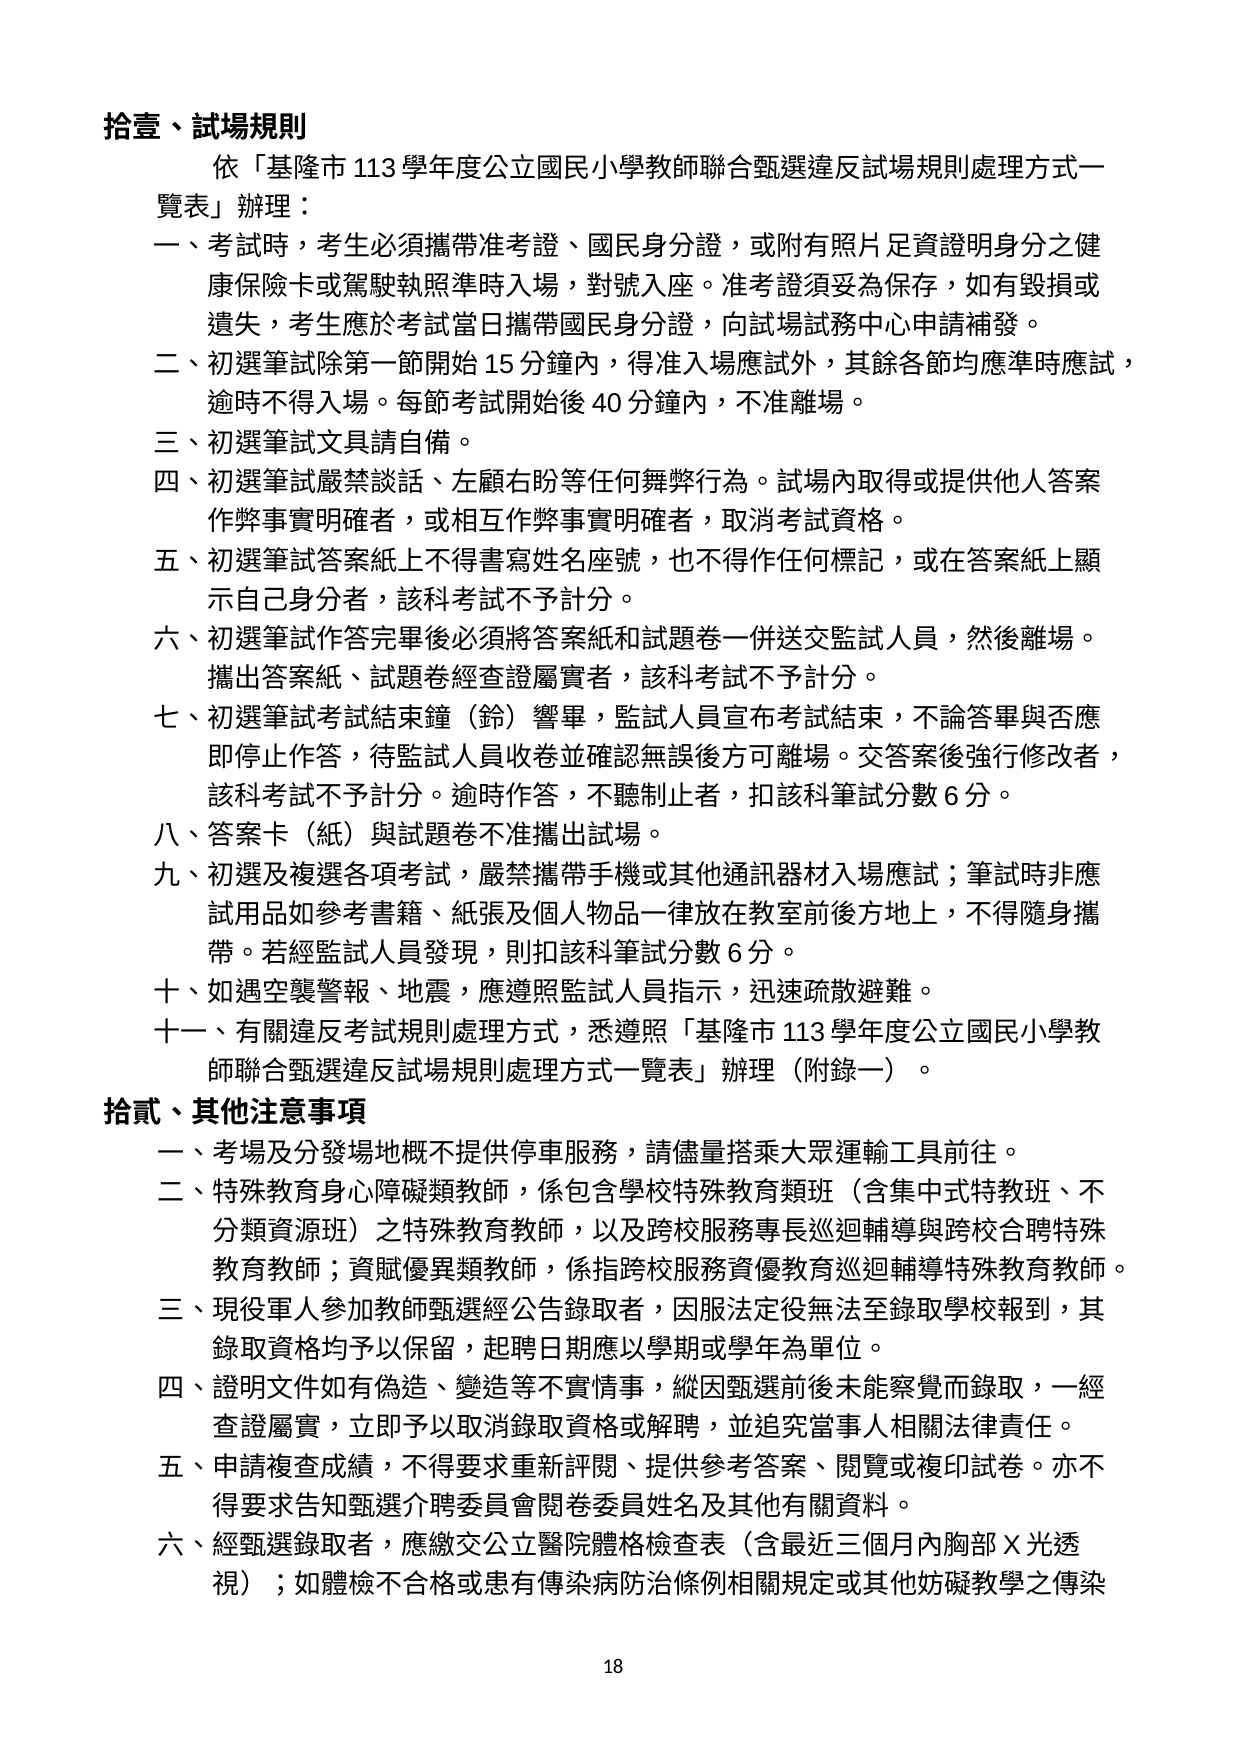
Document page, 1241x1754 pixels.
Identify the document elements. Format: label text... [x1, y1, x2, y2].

text 三、初選筆試文具請自備。 [153, 421, 1122, 460]
text 一、考試時，考生必須攜帶准考證、國民身分證，或附有照片足資證明身分之健康保險卡或駕駛執照準時入場，對號入座。准考證須妥為保存，如有毀損或遺失，考生應於考試當日攜帶國民身分證，向試場試務中心申請補發。 [153, 224, 1122, 342]
text 九、初選及複選各項考試，嚴禁攜帶手機或其他通訊器材入場應試；筆試時非應試用品如參考書籍、紙張及個人物品一律放在教室前後方地上，不得隨身攜帶。若經監試人員發現，則扣該科筆試分數6分。 [153, 853, 1122, 970]
text 七、初選筆試考試結束鐘（鈴）響畢，監試人員宣布考試結束，不論答畢與否應即停止作答，待監試人員收卷並確認無誤後方可離場。交答案後強行修改者，該科考試不予計分。逾時作答，不聽制止者，扣該科筆試分數6分。 [153, 696, 1122, 813]
text 六、初選筆試作答完畢後必須將答案紙和試題卷一併送交監試人員，然後離場。攜出答案紙、試題卷經查證屬實者，該科考試不予計分。 [153, 617, 1122, 696]
text 十一、有關違反考試規則處理方式，悉遵照「基隆市113學年度公立國民小學教師聯合甄選違反試場規則處理方式一覽表」辦理（附錄一）。 [153, 1010, 1122, 1088]
text 一、考場及分發場地概不提供停車服務，請儘量搭乘大眾運輸工具前往。 [103, 1131, 1122, 1170]
text 拾壹、試場規則 [103, 103, 1122, 146]
text 拾貳、其他注意事項 [103, 1088, 1122, 1131]
text 五、初選筆試答案紙上不得書寫姓名座號，也不得作任何標記，或在答案紙上顯示自己身分者，該科考試不予計分。 [153, 538, 1122, 617]
text 六、經甄選錄取者，應繳交公立醫院體格檢查表（含最近三個月內胸部X光透視）；如體檢不合格或患有傳染病防治條例相關規定或其他妨礙教學之傳染 [158, 1523, 1122, 1602]
text 十、如遇空襲警報、地震，應遵照監試人員指示，迅速疏散避難。 [153, 970, 1122, 1010]
text 二、特殊教育身心障礙類教師，係包含學校特殊教育類班（含集中式特教班、不分類資源班）之特殊教育教師，以及跨校服務專長巡迴輔導與跨校合聘特殊教育教師；資賦優異類教師，係指跨校服務資優教育巡迴輔導特殊教育教師。 [158, 1170, 1122, 1288]
text 二、初選筆試除第一節開始15分鐘內，得准入場應試外，其餘各節均應準時應試，逾時不得入場。每節考試開始後40分鐘內，不准離場。 [153, 342, 1122, 421]
text 依「基隆市113學年度公立國民小學教師聯合甄選違反試場規則處理方式一覽表」辦理： [156, 146, 1122, 224]
text 四、初選筆試嚴禁談話、左顧右盼等任何舞弊行為。試場內取得或提供他人答案作弊事實明確者，或相互作弊事實明確者，取消考試資格。 [153, 460, 1122, 538]
text 五、申請複查成績，不得要求重新評閱、提供參考答案、閱覽或複印試卷。亦不得要求告知甄選介聘委員會閱卷委員姓名及其他有關資料。 [158, 1445, 1122, 1523]
text 四、證明文件如有偽造、變造等不實情事，縱因甄選前後未能察覺而錄取，一經查證屬實，立即予以取消錄取資格或解聘，並追究當事人相關法律責任。 [158, 1366, 1122, 1445]
text 三、現役軍人參加教師甄選經公告錄取者，因服法定役無法至錄取學校報到，其錄取資格均予以保留，起聘日期應以學期或學年為單位。 [158, 1288, 1122, 1366]
text 八、答案卡（紙）與試題卷不准攜出試場。 [153, 813, 1122, 853]
